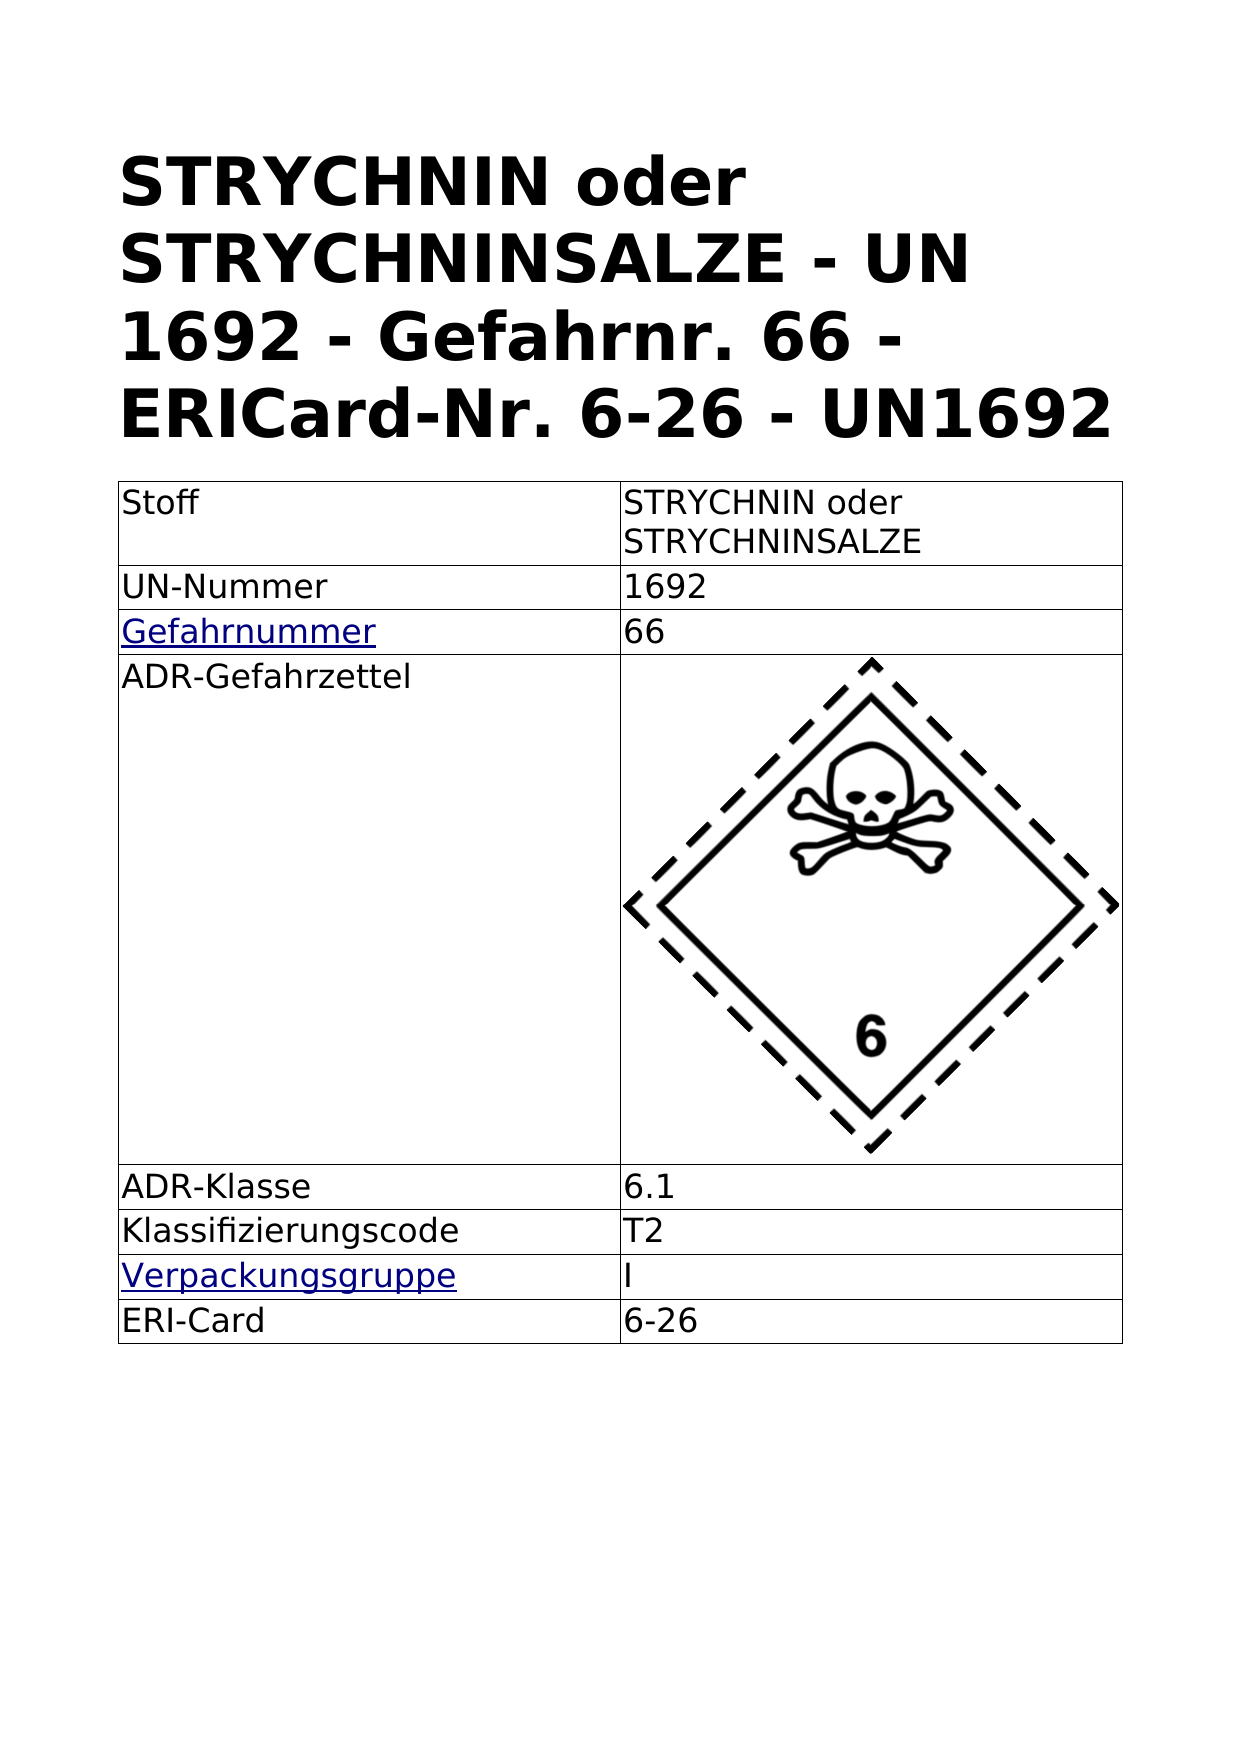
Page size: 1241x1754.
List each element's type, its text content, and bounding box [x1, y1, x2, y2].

table_cell ADR-Klasse [119, 1165, 620, 1209]
table_cell Gefahrnummer [119, 610, 620, 654]
table_cell UN-Nummer [119, 566, 620, 609]
table_header STRYCHNIN oder STRYCHNINSALZE [621, 482, 1122, 564]
table_cell T2 [621, 1210, 1122, 1254]
table_cell 1692 [621, 566, 1122, 609]
picture [622, 657, 1120, 1154]
table_cell Klassifizierungscode [119, 1210, 620, 1254]
table_cell 66 [621, 610, 1122, 654]
table_cell I [621, 1255, 1122, 1298]
table_cell Verpackungsgruppe [119, 1255, 620, 1298]
subtitle STRYCHNIN oder STRYCHNINSALZE - UN 1692 - Gefahrnr. 66 - ERICard-Nr. 6-26 - UN1692 [118, 143, 1122, 453]
table_cell 6.1 [621, 1165, 1122, 1209]
table_cell ERI-Card [119, 1300, 620, 1343]
table_cell [621, 655, 1122, 1164]
table_header Stoff [119, 482, 620, 564]
table_cell ADR-Gefahrzettel [119, 655, 620, 1164]
table_cell 6-26 [621, 1300, 1122, 1343]
